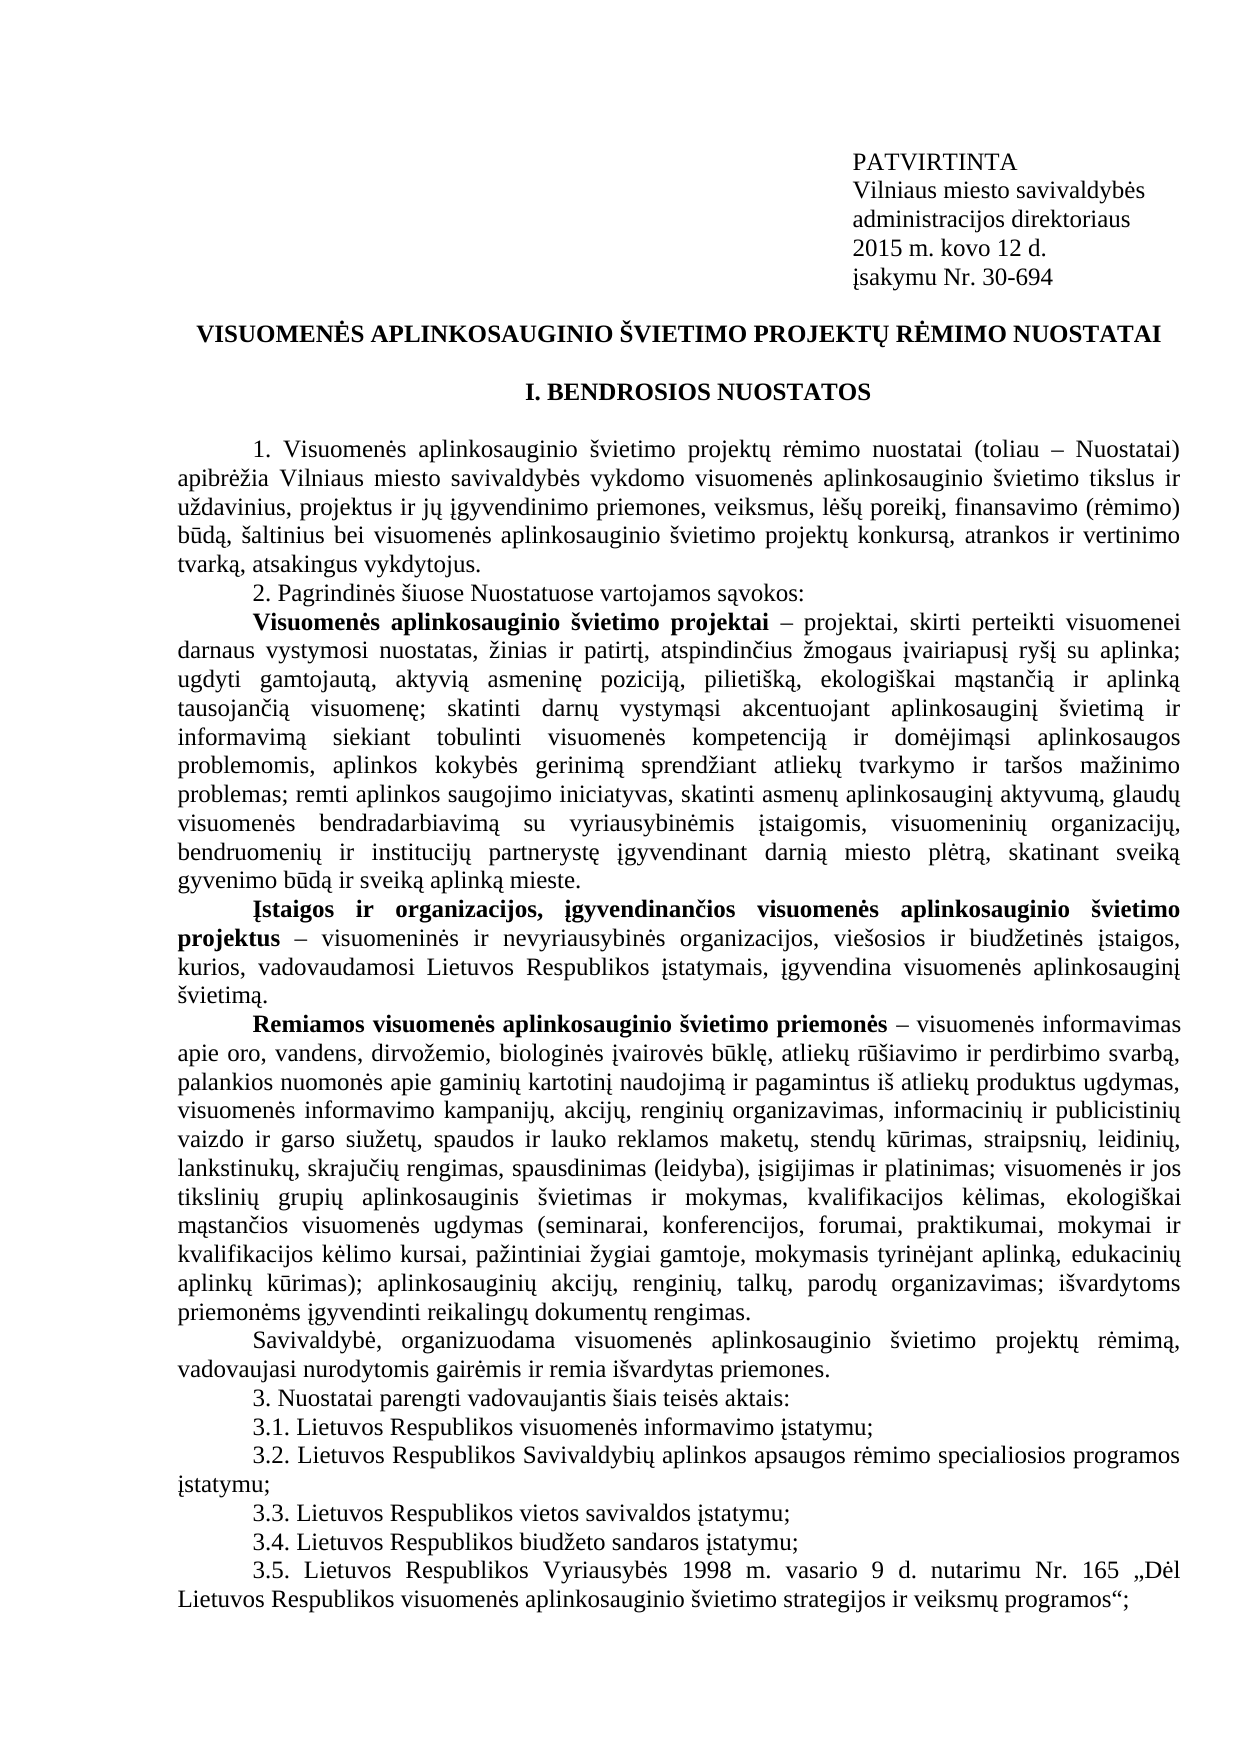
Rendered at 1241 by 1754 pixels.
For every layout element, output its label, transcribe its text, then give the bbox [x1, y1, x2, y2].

text PATVIRTINTA [777, 147, 1181, 176]
text I. BENDROSIOS NUOSTATOS [215, 377, 1181, 406]
text 3.4. Lietuvos Respublikos biudžeto sandaros įstatymu; [177, 1527, 1181, 1556]
text 1. Visuomenės aplinkosauginio švietimo projektų rėmimo nuostatai (toliau – Nuostatai) apibrėžia Vilniaus miesto savivaldybės vykdomo visuomenės aplinkosauginio švietimo tikslus ir uždavinius, projektus ir jų įgyvendinimo priemones, veiksmus, lėšų poreikį, finansavimo (rėmimo) būdą, šaltinius bei visuomenės aplinkosauginio švietimo projektų konkursą, atrankos ir vertinimo tvarką, atsakingus vykdytojus. [177, 434, 1181, 578]
text Remiamos visuomenės aplinkosauginio švietimo priemonės – visuomenės informavimas apie oro, vandens, dirvožemio, biologinės įvairovės būklę, atliekų rūšiavimo ir perdirbimo svarbą, palankios nuomonės apie gaminių kartotinį naudojimą ir pagamintus iš atliekų produktus ugdymas, visuomenės informavimo kampanijų, akcijų, renginių organizavimas, informacinių ir publicistinių vaizdo ir garso siužetų, spaudos ir lauko reklamos maketų, stendų kūrimas, straipsnių, leidinių, lankstinukų, skrajučių rengimas, spausdinimas (leidyba), įsigijimas ir platinimas; visuomenės ir jos tikslinių grupių aplinkosauginis švietimas ir mokymas, kvalifikacijos kėlimas, ekologiškai mąstančios visuomenės ugdymas (seminarai, konferencijos, forumai, praktikumai, mokymai ir kvalifikacijos kėlimo kursai, pažintiniai žygiai gamtoje, mokymasis tyrinėjant aplinką, edukacinių aplinkų kūrimas); aplinkosauginių akcijų, renginių, talkų, parodų organizavimas; išvardytoms priemonėms įgyvendinti reikalingų dokumentų rengimas. [177, 1009, 1181, 1326]
text Savivaldybė, organizuodama visuomenės aplinkosauginio švietimo projektų rėmimą, vadovaujasi nurodytomis gairėmis ir remia išvardytas priemones. [177, 1326, 1181, 1383]
text 3. Nuostatai parengti vadovaujantis šiais teisės aktais: [177, 1383, 1181, 1412]
text 3.1. Lietuvos Respublikos visuomenės informavimo įstatymu; [177, 1412, 1181, 1441]
text 3.5. Lietuvos Respublikos Vyriausybės 1998 m. vasario 9 d. nutarimu Nr. 165 „Dėl Lietuvos Respublikos visuomenės aplinkosauginio švietimo strategijos ir veiksmų programos“; [177, 1556, 1181, 1613]
text 3.3. Lietuvos Respublikos vietos savivaldos įstatymu; [177, 1498, 1181, 1527]
text 3.2. Lietuvos Respublikos Savivaldybių aplinkos apsaugos rėmimo specialiosios programos įstatymu; [177, 1441, 1181, 1498]
text 2015 m. kovo 12 d. [777, 233, 1181, 262]
text VISUOMENĖS APLINKOSAUGINIO ŠVIETIMO PROJEKTŲ RĖMIMO NUOSTATAI [177, 319, 1181, 348]
text Visuomenės aplinkosauginio švietimo projektai – projektai, skirti perteikti visuomenei darnaus vystymosi nuostatas, žinias ir patirtį, atspindinčius žmogaus įvairiapusį ryšį su aplinka; ugdyti gamtojautą, aktyvią asmeninę poziciją, pilietišką, ekologiškai mąstančią ir aplinką tausojančią visuomenę; skatinti darnų vystymąsi akcentuojant aplinkosauginį švietimą ir informavimą siekiant tobulinti visuomenės kompetenciją ir domėjimąsi aplinkosaugos problemomis, aplinkos kokybės gerinimą sprendžiant atliekų tvarkymo ir taršos mažinimo problemas; remti aplinkos saugojimo iniciatyvas, skatinti asmenų aplinkosauginį aktyvumą, glaudų visuomenės bendradarbiavimą su vyriausybinėmis įstaigomis, visuomeninių organizacijų, bendruomenių ir institucijų partnerystę įgyvendinant darnią miesto plėtrą, skatinant sveiką gyvenimo būdą ir sveiką aplinką mieste. [177, 607, 1181, 894]
text administracijos direktoriaus [777, 204, 1181, 233]
text įsakymu Nr. 30-694 [777, 262, 1181, 291]
text Įstaigos ir organizacijos, įgyvendinančios visuomenės aplinkosauginio švietimo projektus – visuomeninės ir nevyriausybinės organizacijos, viešosios ir biudžetinės įstaigos, kurios, vadovaudamosi Lietuvos Respublikos įstatymais, įgyvendina visuomenės aplinkosauginį švietimą. [177, 894, 1181, 1009]
text 2. Pagrindinės šiuose Nuostatuose vartojamos sąvokos: [177, 578, 1181, 607]
text Vilniaus miesto savivaldybės [777, 176, 1181, 204]
